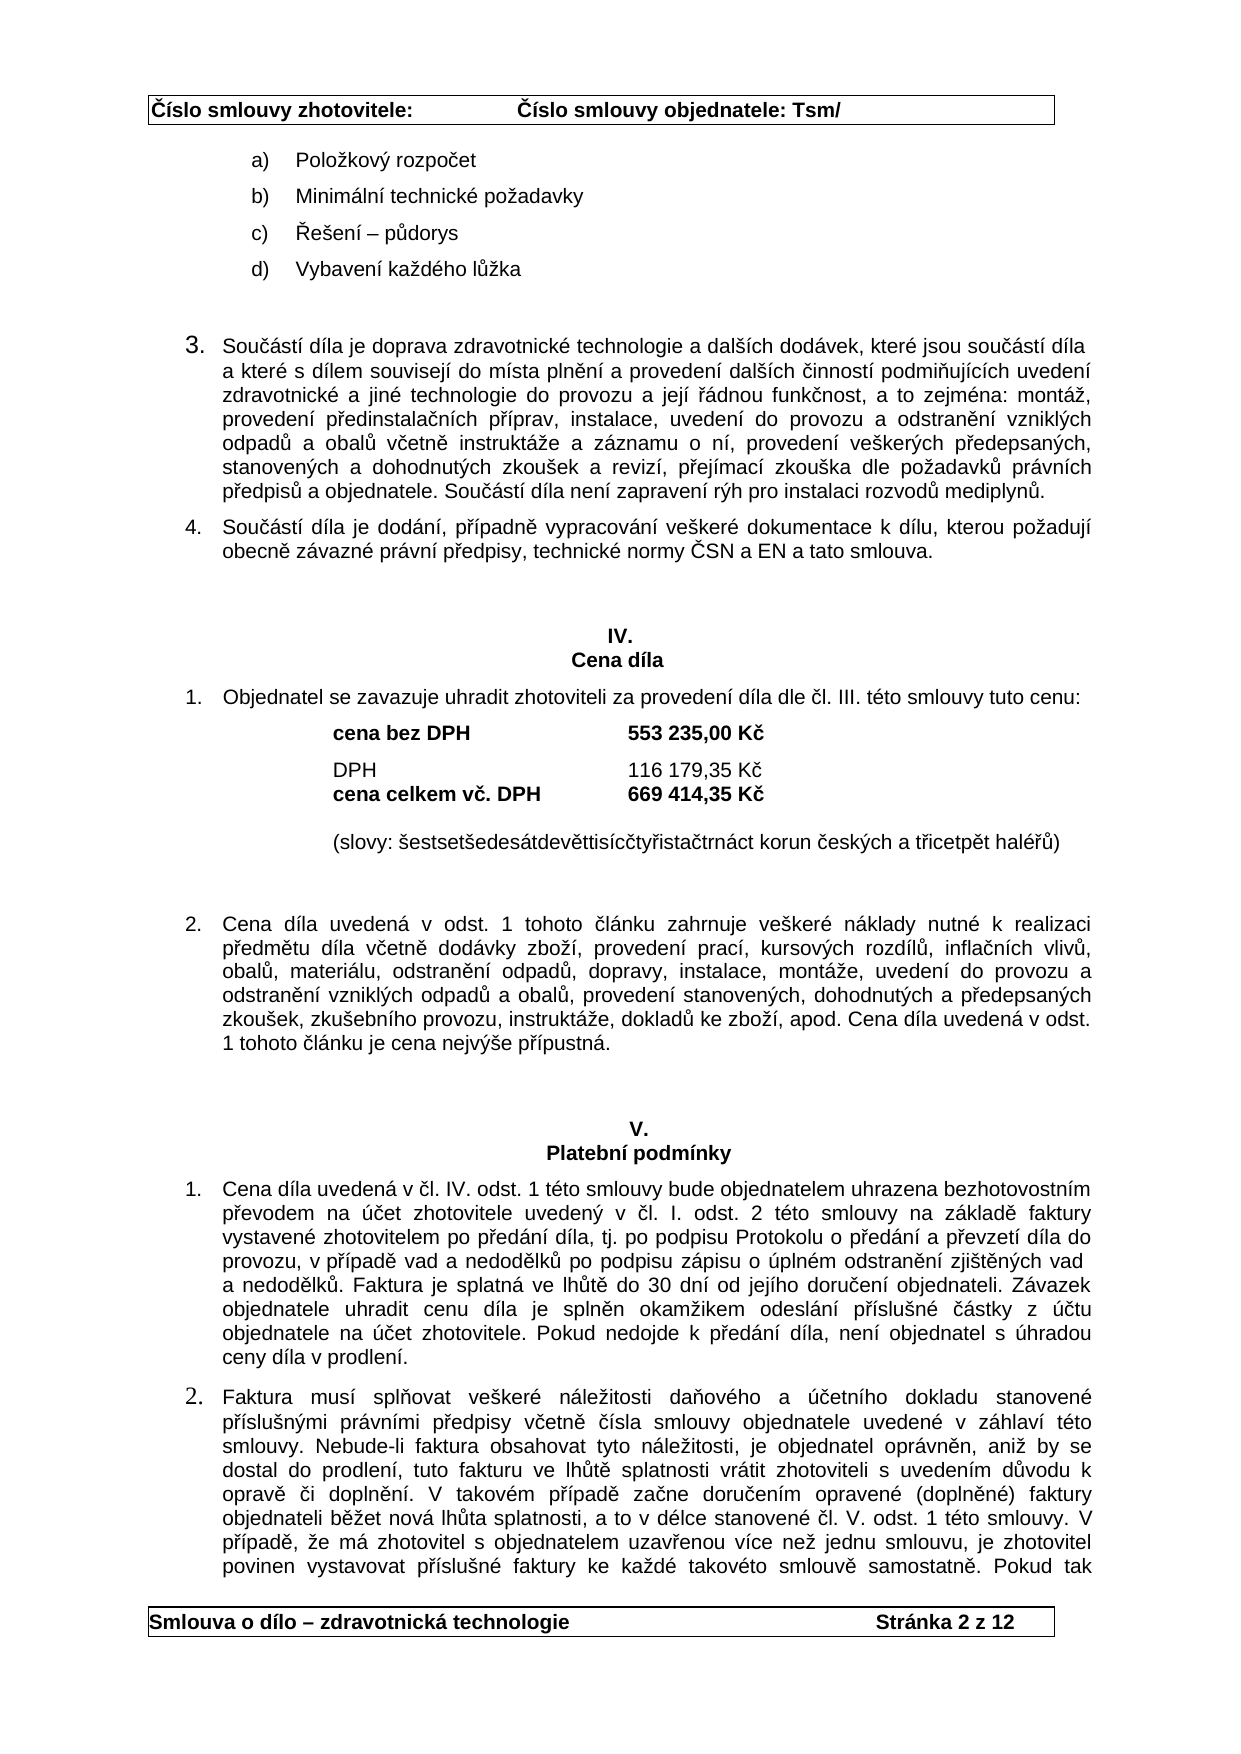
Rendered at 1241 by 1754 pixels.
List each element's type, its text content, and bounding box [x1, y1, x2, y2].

text DPH 116 179,35 Kč [185, 758, 1093, 782]
text (slovy: šestsetšedesátdevěttisícčtyřistačtrnáct korun českých a třicetpět haléřů) [185, 829, 1093, 853]
text Cena díla [148, 648, 1093, 672]
text Platební podmínky [185, 1141, 1093, 1164]
text V. [185, 1117, 1093, 1141]
list Minimální technické požadavky [251, 184, 1093, 208]
list Objednatel se zavazuje uhradit zhotoviteli za provedení díla dle čl. III. této smlouvy tuto cenu: [185, 685, 1093, 709]
list Součástí díla je doprava zdravotnické technologie a dalších dodávek, které jsou součástí díla a které s dílem souvisejí do místa plnění a provedení dalších činností podmiňujících uvedení zdravotnické a jiné technologie do provozu a její řádnou funkčnost, a to zejména: montáž, provedení předinstalačních příprav, instalace, uvedení do provozu a odstranění vzniklých odpadů a obalů včetně instruktáže a záznamu o ní, provedení veškerých předepsaných, stanovených a dohodnutých zkoušek a revizí, přejímací zkouška dle požadavků právních předpisů a objednatele. Součástí díla není zapravení rýh pro instalaci rozvodů mediplynů. [185, 330, 1093, 502]
list Faktura musí splňovat veškeré náležitosti daňového a účetního dokladu stanovené příslušnými právními předpisy včetně čísla smlouvy objednatele uvedené v záhlaví této smlouvy. Nebude-li faktura obsahovat tyto náležitosti, je objednatel oprávněn, aniž by se dostal do prodlení, tuto fakturu ve lhůtě splatnosti vrátit zhotoviteli s uvedením důvodu k opravě či doplnění. V takovém případě začne doručením opravené (doplněné) faktury objednateli běžet nová lhůta splatnosti, a to v délce stanovené čl. V. odst. 1 této smlouvy. V případě, že má zhotovitel s objednatelem uzavřenou více než jednu smlouvu, je zhotovitel povinen vystavovat příslušné faktury ke každé takovéto smlouvě samostatně. Pokud tak [185, 1381, 1093, 1578]
list Cena díla uvedená v odst. 1 tohoto článku zahrnuje veškeré náklady nutné k realizaci předmětu díla včetně dodávky zboží, provedení prací, kursových rozdílů, inflačních vlivů, obalů, materiálu, odstranění odpadů, dopravy, instalace, montáže, uvedení do provozu a odstranění vzniklých odpadů a obalů, provedení stanovených, dohodnutých a předepsaných zkoušek, zkušebního provozu, instruktáže, dokladů ke zboží, apod. Cena díla uvedená v odst. 1 tohoto článku je cena nejvýše přípustná. [185, 911, 1093, 1055]
text cena bez DPH 553 235,00 Kč [185, 721, 1093, 745]
list Součástí díla je dodání, případně vypracování veškeré dokumentace k dílu, kterou požadují obecně závazné právní předpisy, technické normy ČSN a EN a tato smlouva. [185, 515, 1093, 563]
list Položkový rozpočet [251, 148, 1093, 172]
list Řešení – půdorys [251, 221, 1093, 244]
list Cena díla uvedená v čl. IV. odst. 1 této smlouvy bude objednatelem uhrazena bezhotovostním převodem na účet zhotovitele uvedený v čl. I. odst. 2 této smlouvy na základě faktury vystavené zhotovitelem po předání díla, tj. po podpisu Protokolu o předání a převzetí díla do provozu, v případě vad a nedodělků po podpisu zápisu o úplném odstranění zjištěných vad a nedodělků. Faktura je splatná ve lhůtě do 30 dní od jejího doručení objednateli. Závazek objednatele uhradit cenu díla je splněn okamžikem odeslání příslušné částky z účtu objednatele na účet zhotovitele. Pokud nedojde k předání díla, není objednatel s úhradou ceny díla v prodlení. [185, 1177, 1093, 1369]
text cena celkem vč. DPH 669 414,35 Kč [185, 782, 1093, 806]
text IV. [148, 624, 1093, 648]
list Vybavení každého lůžka [251, 257, 1093, 281]
